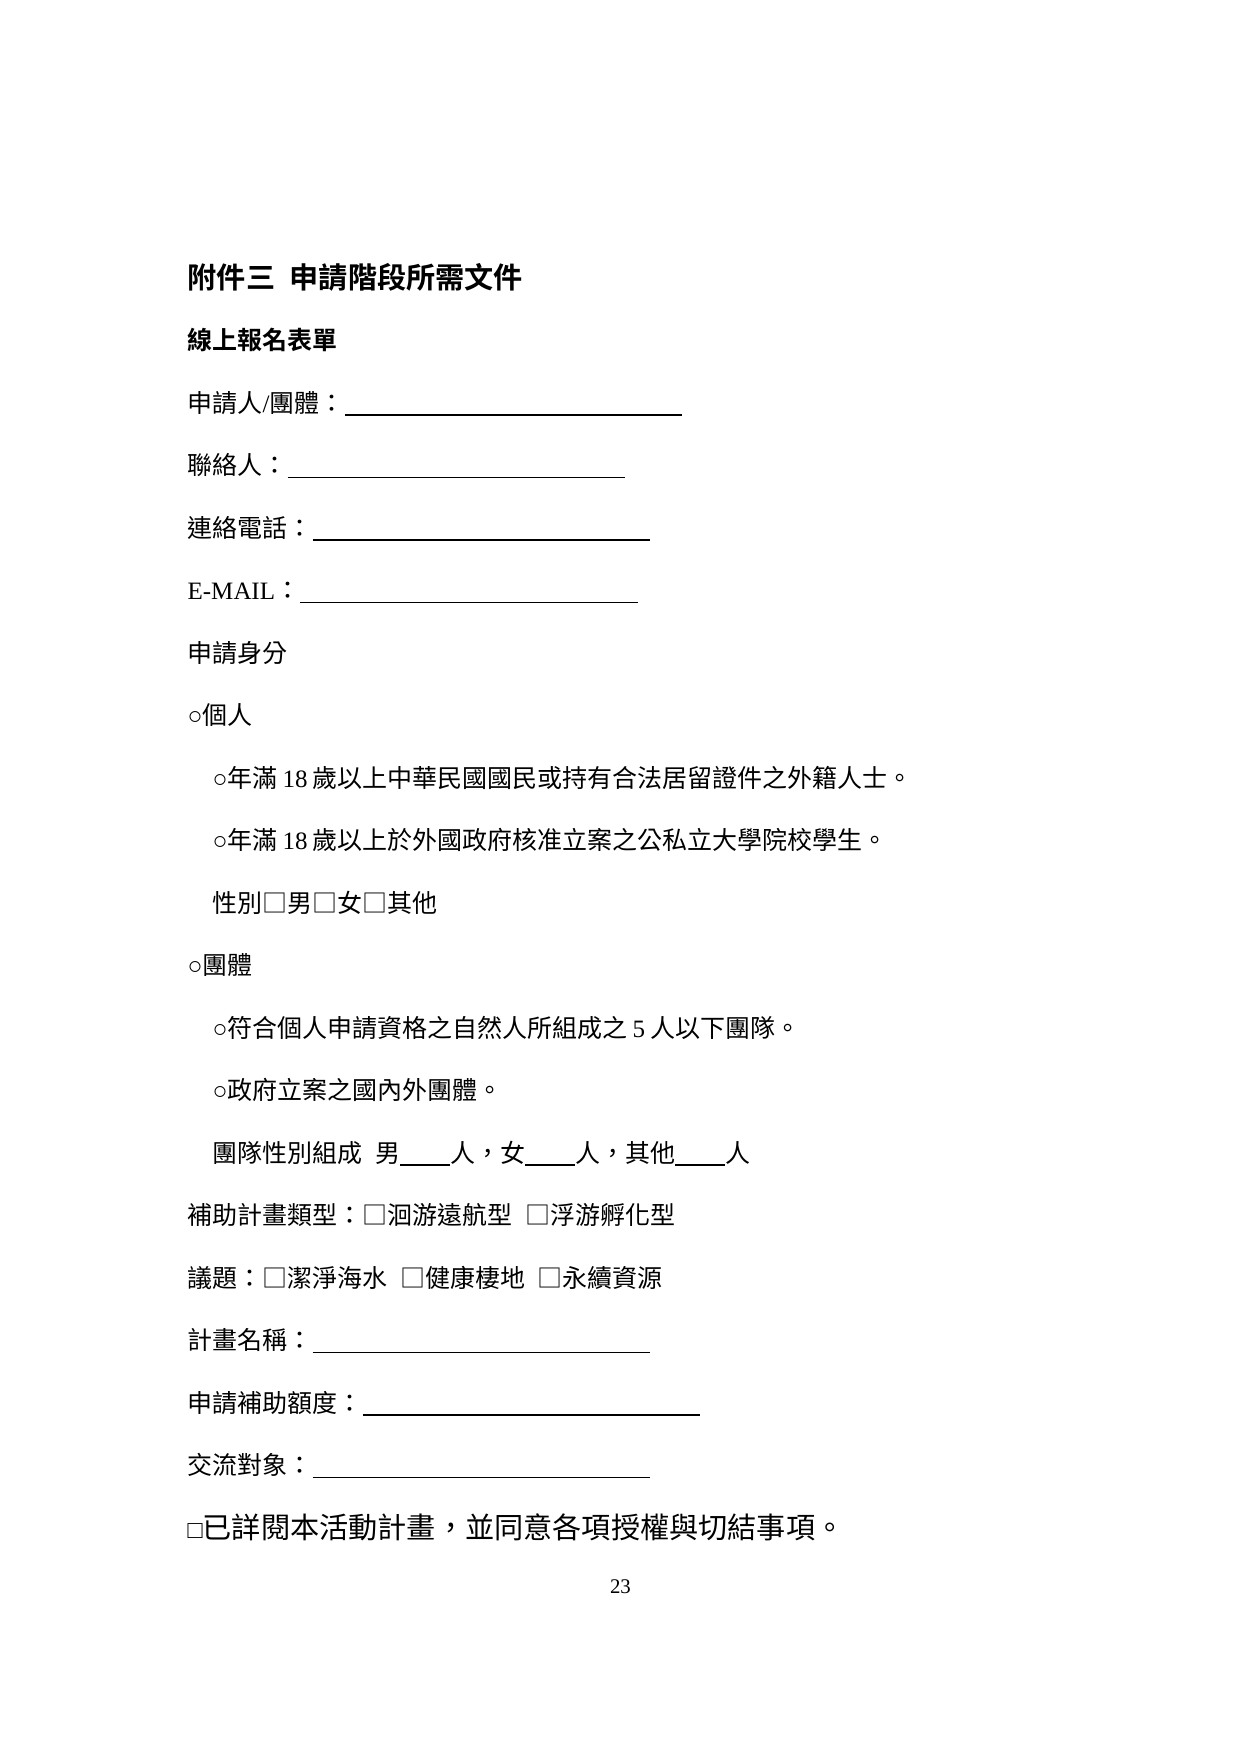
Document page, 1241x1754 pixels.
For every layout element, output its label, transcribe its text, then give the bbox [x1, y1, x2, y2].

text 申請人/團體： [187, 359, 1053, 422]
text □已詳閱本活動計畫，並同意各項授權與切結事項。 [187, 1484, 1053, 1547]
subtitle 附件三 申請階段所需文件 [187, 234, 1053, 297]
text 交流對象： [187, 1422, 1053, 1484]
text ○年滿18歲以上於外國政府核准立案之公私立大學院校學生。 [212, 797, 1053, 859]
text ○個人 [187, 672, 1053, 734]
text 計畫名稱： [187, 1297, 1053, 1359]
text ○政府立案之國內外團體。 [212, 1047, 1053, 1109]
subtitle 線上報名表單 [187, 297, 1053, 359]
text 團隊性別組成 男 人，女 人，其他 人 [212, 1109, 1053, 1172]
text 性別□男□女□其他 [212, 859, 1053, 922]
text 申請身分 [187, 609, 1053, 672]
text 聯絡人： [187, 422, 1053, 484]
text 議題：□潔淨海水 □健康棲地 □永續資源 [187, 1234, 1053, 1297]
text 補助計畫類型：□洄游遠航型 □浮游孵化型 [187, 1172, 1053, 1234]
text ○團體 [187, 922, 1053, 984]
text 連絡電話： [187, 484, 1053, 547]
text E-MAIL： [187, 547, 1053, 609]
text ○年滿18歲以上中華民國國民或持有合法居留證件之外籍人士。 [212, 734, 1053, 797]
text ○符合個人申請資格之自然人所組成之5人以下團隊。 [212, 984, 1053, 1047]
text 申請補助額度： [187, 1359, 1053, 1422]
